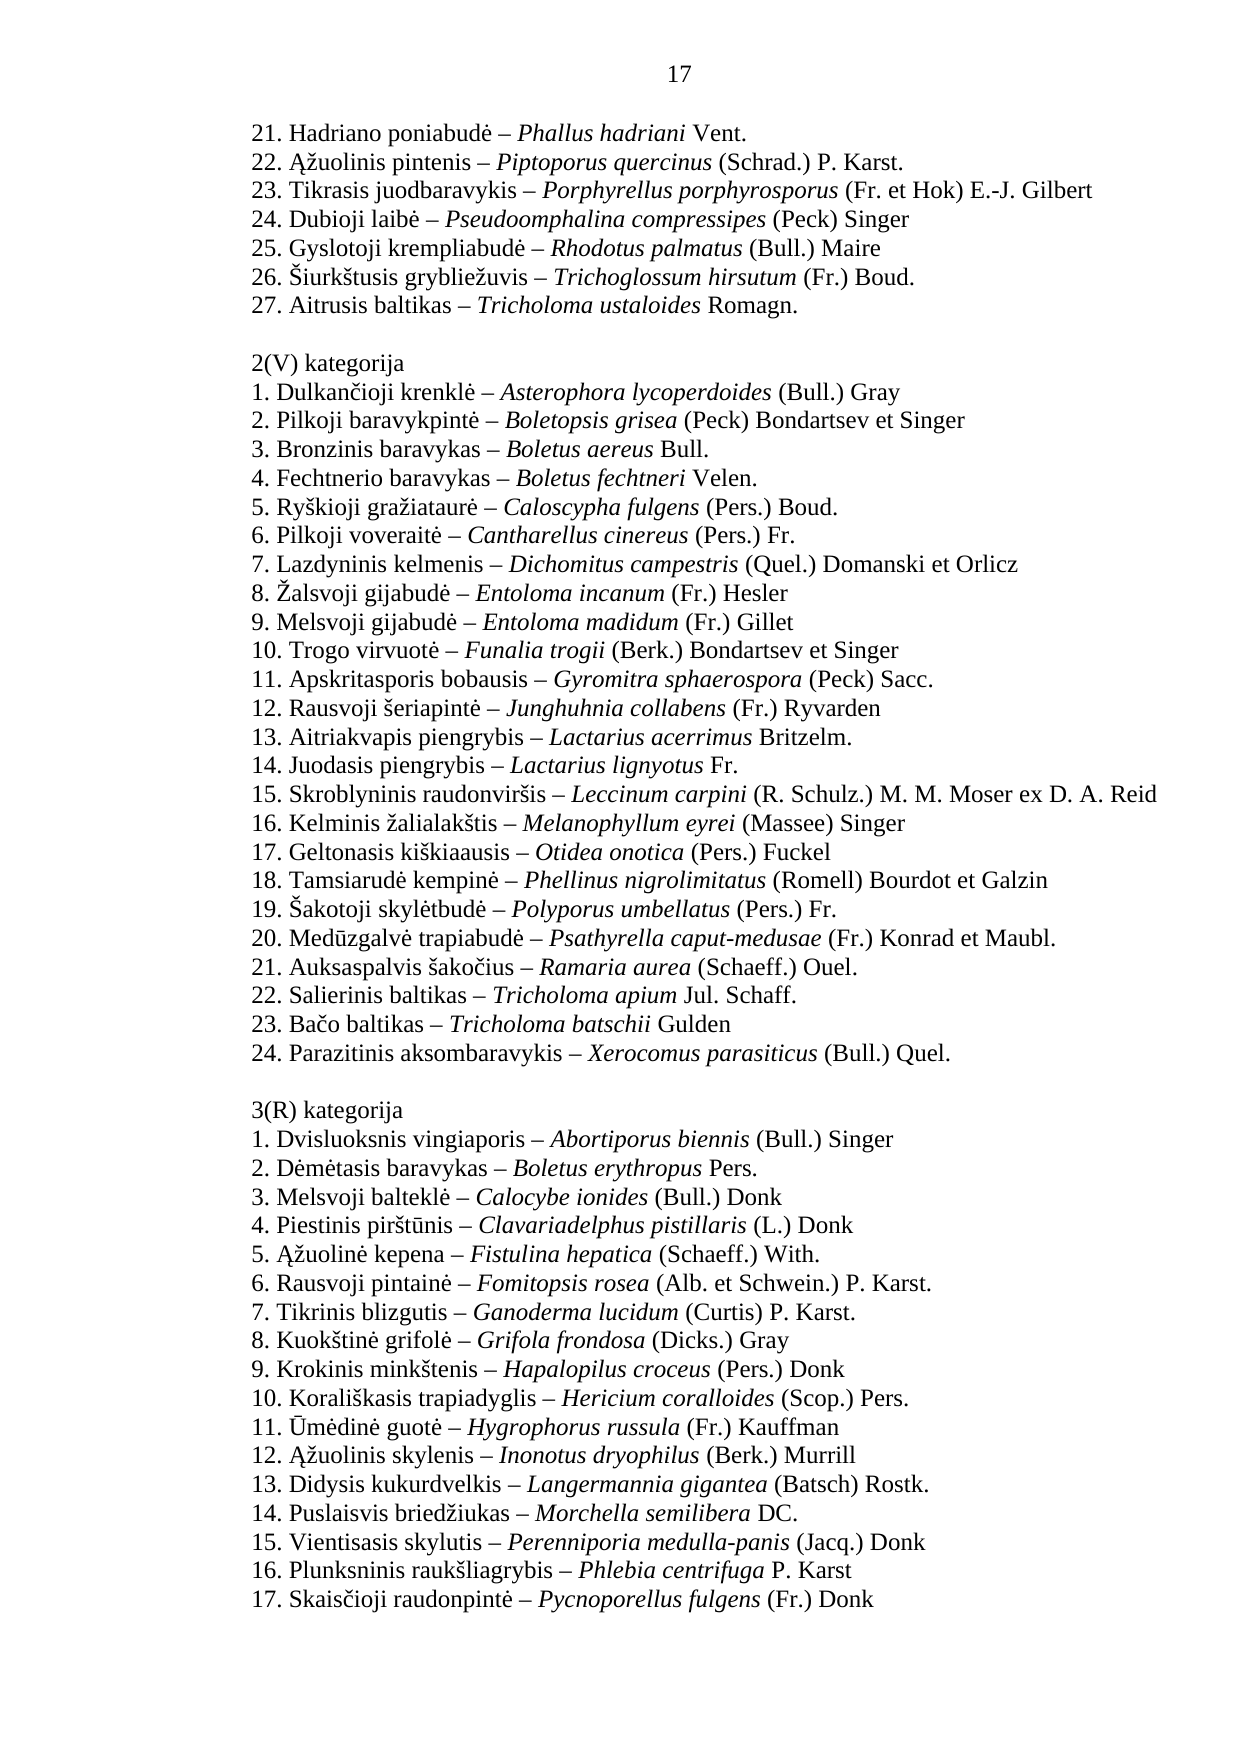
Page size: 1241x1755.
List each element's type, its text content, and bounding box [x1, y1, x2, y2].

text 4. Piestinis pirštūnis – Clavariadelphus pistillaris (L.) Donk [177, 1211, 1181, 1239]
text 23. Bačo baltikas – Tricholoma batschii Gulden [177, 1009, 1181, 1038]
text 16. Plunksninis raukšliagrybis – Phlebia centrifuga P. Karst [177, 1556, 1181, 1584]
text 11. Apskritasporis bobausis – Gyromitra sphaerospora (Peck) Sacc. [177, 664, 1181, 693]
text 3. Melsvoji balteklė – Calocybe ionides (Bull.) Donk [177, 1182, 1181, 1211]
text 8. Žalsvoji gijabudė – Entoloma incanum (Fr.) Hesler [177, 578, 1181, 607]
text 9. Krokinis minkštenis – Hapalopilus croceus (Pers.) Donk [177, 1354, 1181, 1383]
text 25. Gyslotoji krempliabudė – Rhodotus palmatus (Bull.) Maire [177, 233, 1181, 262]
text 22. Ąžuolinis pintenis – Piptoporus quercinus (Schrad.) P. Karst. [177, 147, 1181, 176]
text 7. Tikrinis blizgutis – Ganoderma lucidum (Curtis) P. Karst. [177, 1297, 1181, 1326]
text 13. Aitriakvapis piengrybis – Lactarius acerrimus Britzelm. [177, 722, 1181, 751]
text 26. Šiurkštusis grybliežuvis – Trichoglossum hirsutum (Fr.) Boud. [177, 262, 1181, 291]
text 2(V) kategorija [177, 348, 1181, 377]
text 1. Dulkančioji krenklė – Asterophora lycoperdoides (Bull.) Gray [177, 377, 1181, 406]
text 9. Melsvoji gijabudė – Entoloma madidum (Fr.) Gillet [177, 607, 1181, 636]
text 3. Bronzinis baravykas – Boletus aereus Bull. [177, 434, 1181, 463]
text 15. Vientisasis skylutis – Perenniporia medulla-panis (Jacq.) Donk [177, 1527, 1181, 1556]
text 20. Medūzgalvė trapiabudė – Psathyrella caput-medusae (Fr.) Konrad et Maubl. [177, 923, 1181, 952]
text 27. Aitrusis baltikas – Tricholoma ustaloides Romagn. [177, 291, 1181, 319]
text 2. Pilkoji baravykpintė – Boletopsis grisea (Peck) Bondartsev et Singer [177, 406, 1181, 434]
text 5. Ąžuolinė kepena – Fistulina hepatica (Schaeff.) With. [177, 1239, 1181, 1268]
text 12. Ąžuolinis skylenis – Inonotus dryophilus (Berk.) Murrill [177, 1441, 1181, 1469]
text 15. Skroblyninis raudonviršis – Leccinum carpini (R. Schulz.) M. M. Moser ex D. A. Reid [177, 779, 1181, 808]
text 14. Juodasis piengrybis – Lactarius lignyotus Fr. [177, 751, 1181, 779]
text 11. Ūmėdinė guotė – Hygrophorus russula (Fr.) Kauffman [177, 1412, 1181, 1441]
text 18. Tamsiarudė kempinė – Phellinus nigrolimitatus (Romell) Bourdot et Galzin [177, 866, 1181, 894]
text 13. Didysis kukurdvelkis – Langermannia gigantea (Batsch) Rostk. [177, 1469, 1181, 1498]
text 21. Hadriano poniabudė – Phallus hadriani Vent. [177, 118, 1181, 147]
text 6. Pilkoji voveraitė – Cantharellus cinereus (Pers.) Fr. [177, 521, 1181, 549]
text 10. Trogo virvuotė – Funalia trogii (Berk.) Bondartsev et Singer [177, 636, 1181, 664]
text 12. Rausvoji šeriapintė – Junghuhnia collabens (Fr.) Ryvarden [177, 693, 1181, 722]
text 4. Fechtnerio baravykas – Boletus fechtneri Velen. [177, 463, 1181, 492]
text 6. Rausvoji pintainė – Fomitopsis rosea (Alb. et Schwein.) P. Karst. [177, 1268, 1181, 1297]
text 21. Auksaspalvis šakočius – Ramaria aurea (Schaeff.) Ouel. [177, 952, 1181, 981]
text 2. Dėmėtasis baravykas – Boletus erythropus Pers. [177, 1153, 1181, 1182]
text 10. Korališkasis trapiadyglis – Hericium coralloides (Scop.) Pers. [177, 1383, 1181, 1412]
text 14. Puslaisvis briedžiukas – Morchella semilibera DC. [177, 1498, 1181, 1527]
text 24. Dubioji laibė – Pseudoomphalina compressipes (Peck) Singer [177, 204, 1181, 233]
text 17. Skaisčioji raudonpintė – Pycnoporellus fulgens (Fr.) Donk [177, 1584, 1181, 1613]
text 22. Salierinis baltikas – Tricholoma apium Jul. Schaff. [177, 981, 1181, 1009]
text 1. Dvisluoksnis vingiaporis – Abortiporus biennis (Bull.) Singer [177, 1124, 1181, 1153]
text 17. Geltonasis kiškiaausis – Otidea onotica (Pers.) Fuckel [177, 837, 1181, 866]
text 23. Tikrasis juodbaravykis – Porphyrellus porphyrosporus (Fr. et Hok) E.-J. Gilbert [177, 176, 1181, 204]
text 5. Ryškioji gražiataurė – Caloscypha fulgens (Pers.) Boud. [177, 492, 1181, 521]
text 19. Šakotoji skylėtbudė – Polyporus umbellatus (Pers.) Fr. [177, 894, 1181, 923]
text 7. Lazdyninis kelmenis – Dichomitus campestris (Quel.) Domanski et Orlicz [177, 549, 1181, 578]
text 8. Kuokštinė grifolė – Grifola frondosa (Dicks.) Gray [177, 1326, 1181, 1354]
text 3(R) kategorija [177, 1096, 1181, 1124]
text 24. Parazitinis aksombaravykis – Xerocomus parasiticus (Bull.) Quel. [177, 1038, 1181, 1067]
text 16. Kelminis žalialakštis – Melanophyllum eyrei (Massee) Singer [177, 808, 1181, 837]
